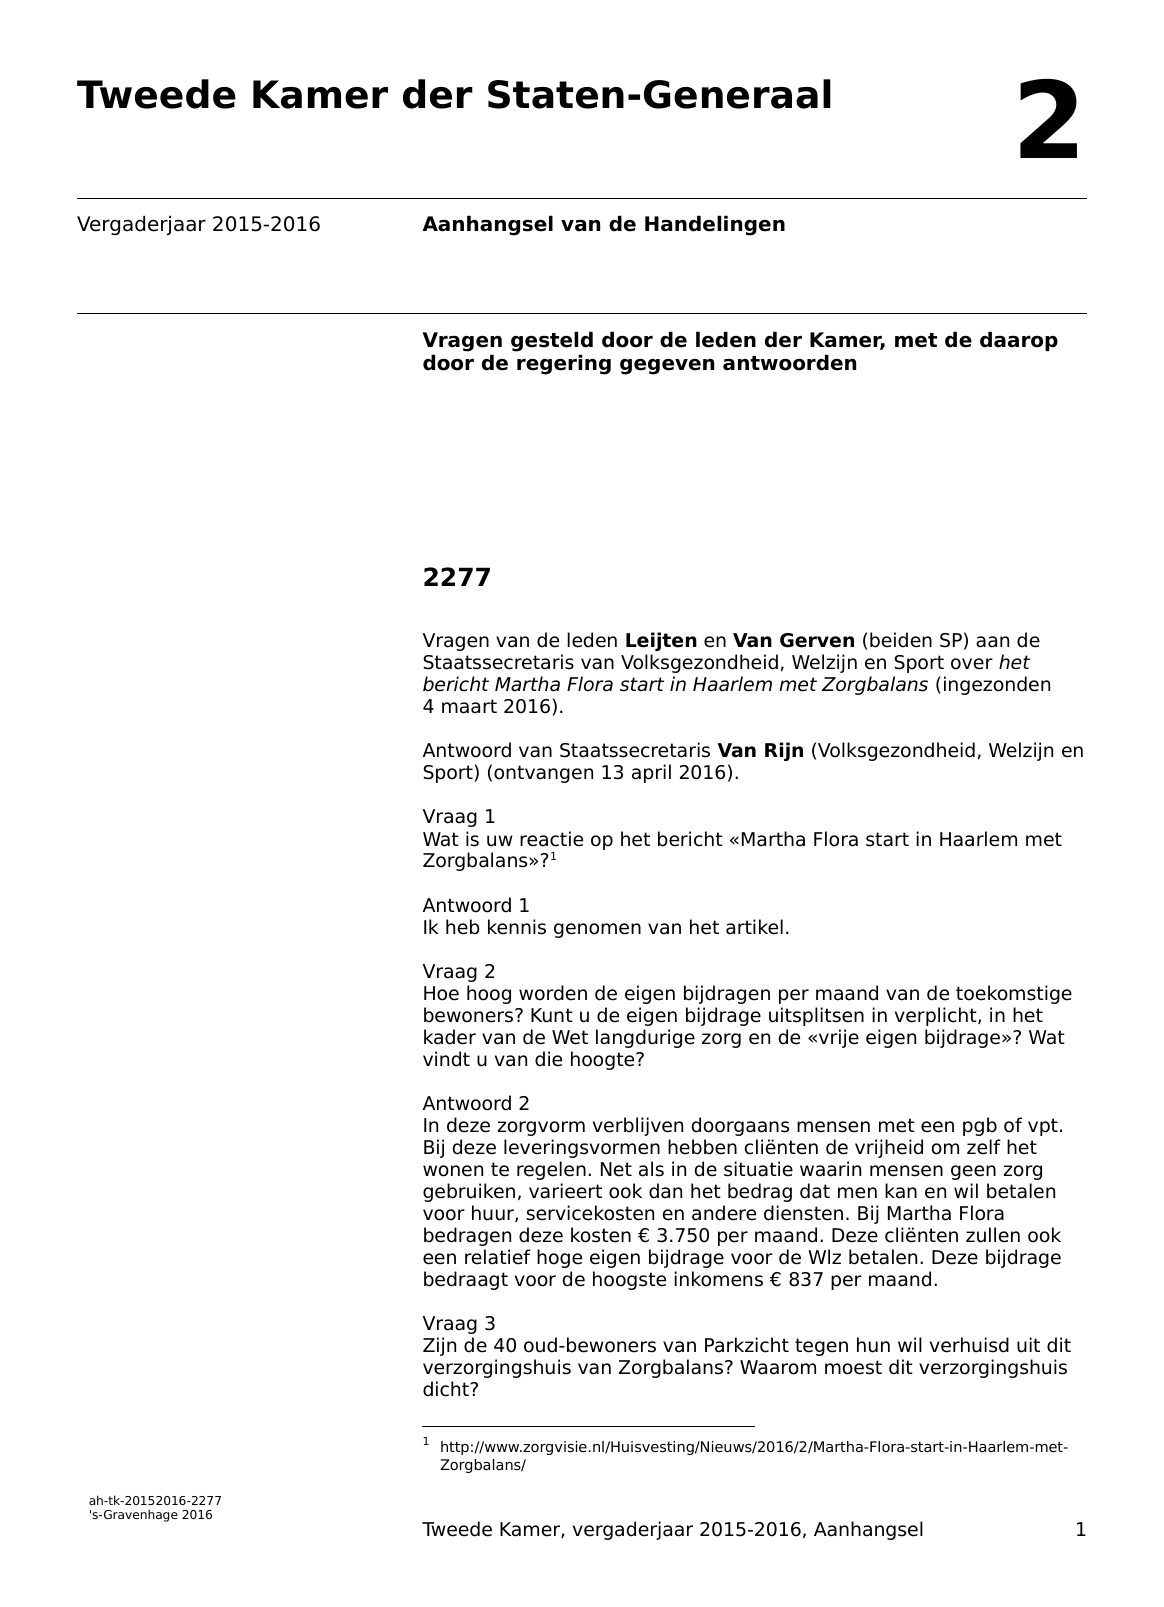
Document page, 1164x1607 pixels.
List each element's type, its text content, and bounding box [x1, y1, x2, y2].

text Zijn de 40 oud-bewoners van Parkzicht tegen hun wil verhuisd uit dit verzorgingshuis van Zorgbalans? Waarom moest dit verzorgingshuis dicht? [422, 1335, 1087, 1401]
table_cell Vragen gesteld door de leden der Kamer, met de daarop door de regering gegeven antwoorden [422, 314, 1087, 375]
text Antwoord van Staatssecretaris Van Rijn (Volksgezondheid, Welzijn en Sport) (ontvangen 13 april 2016). [422, 740, 1087, 784]
text http://www.zorgvisie.nl/Huisvesting/Nieuws/2016/2/Martha-Flora-start-in-Haarlem-met-Zorgbalans/ [422, 1435, 1087, 1474]
text Vraag 2 [422, 961, 1087, 983]
text Ik heb kennis genomen van het artikel. [422, 917, 1087, 938]
table_header 2 [886, 59, 1087, 198]
text Wat is uw reactie op het bericht «Martha Flora start in Haarlem met Zorgbalans»? [422, 828, 1087, 872]
text 's-Gravenhage 2016 [88, 1508, 323, 1522]
text ah-tk-20152016-2277 [88, 1494, 323, 1508]
table_cell [77, 314, 422, 375]
text Hoe hoog worden de eigen bijdragen per maand van de toekomstige bewoners? Kunt u de eigen bijdrage uitsplitsen in verplicht, in het kader van de Wet langdurige zorg en de «vrije eigen bijdrage»? Wat vindt u van die hoogte? [422, 983, 1087, 1071]
text 2277 [422, 563, 1087, 592]
table_header Tweede Kamer der Staten-Generaal [77, 59, 886, 198]
text Vraag 1 [422, 806, 1087, 828]
table_cell Aanhangsel van de Handelingen [422, 199, 1087, 313]
text Antwoord 2 [422, 1093, 1087, 1115]
text Vragen van de leden Leijten en Van Gerven (beiden SP) aan de Staatssecretaris van Volksgezondheid, Welzijn en Sport over het bericht Martha Flora start in Haarlem met Zorgbalans (ingezonden 4 maart 2016). [422, 630, 1087, 718]
text In deze zorgvorm verblijven doorgaans mensen met een pgb of vpt. Bij deze leveringsvormen hebben cliënten de vrijheid om zelf het wonen te regelen. Net als in de situatie waarin mensen geen zorg gebruiken, varieert ook dan het bedrag dat men kan en wil betalen voor huur, servicekosten en andere diensten. Bij Martha Flora bedragen deze kosten € 3.750 per maand. Deze cliënten zullen ook een relatief hoge eigen bijdrage voor de Wlz betalen. Deze bijdrage bedraagt voor de hoogste inkomens € 837 per maand. [422, 1115, 1087, 1291]
table_cell Vergaderjaar 2015-2016 [77, 199, 422, 313]
text Vraag 3 [422, 1313, 1087, 1335]
text Antwoord 1 [422, 894, 1087, 917]
